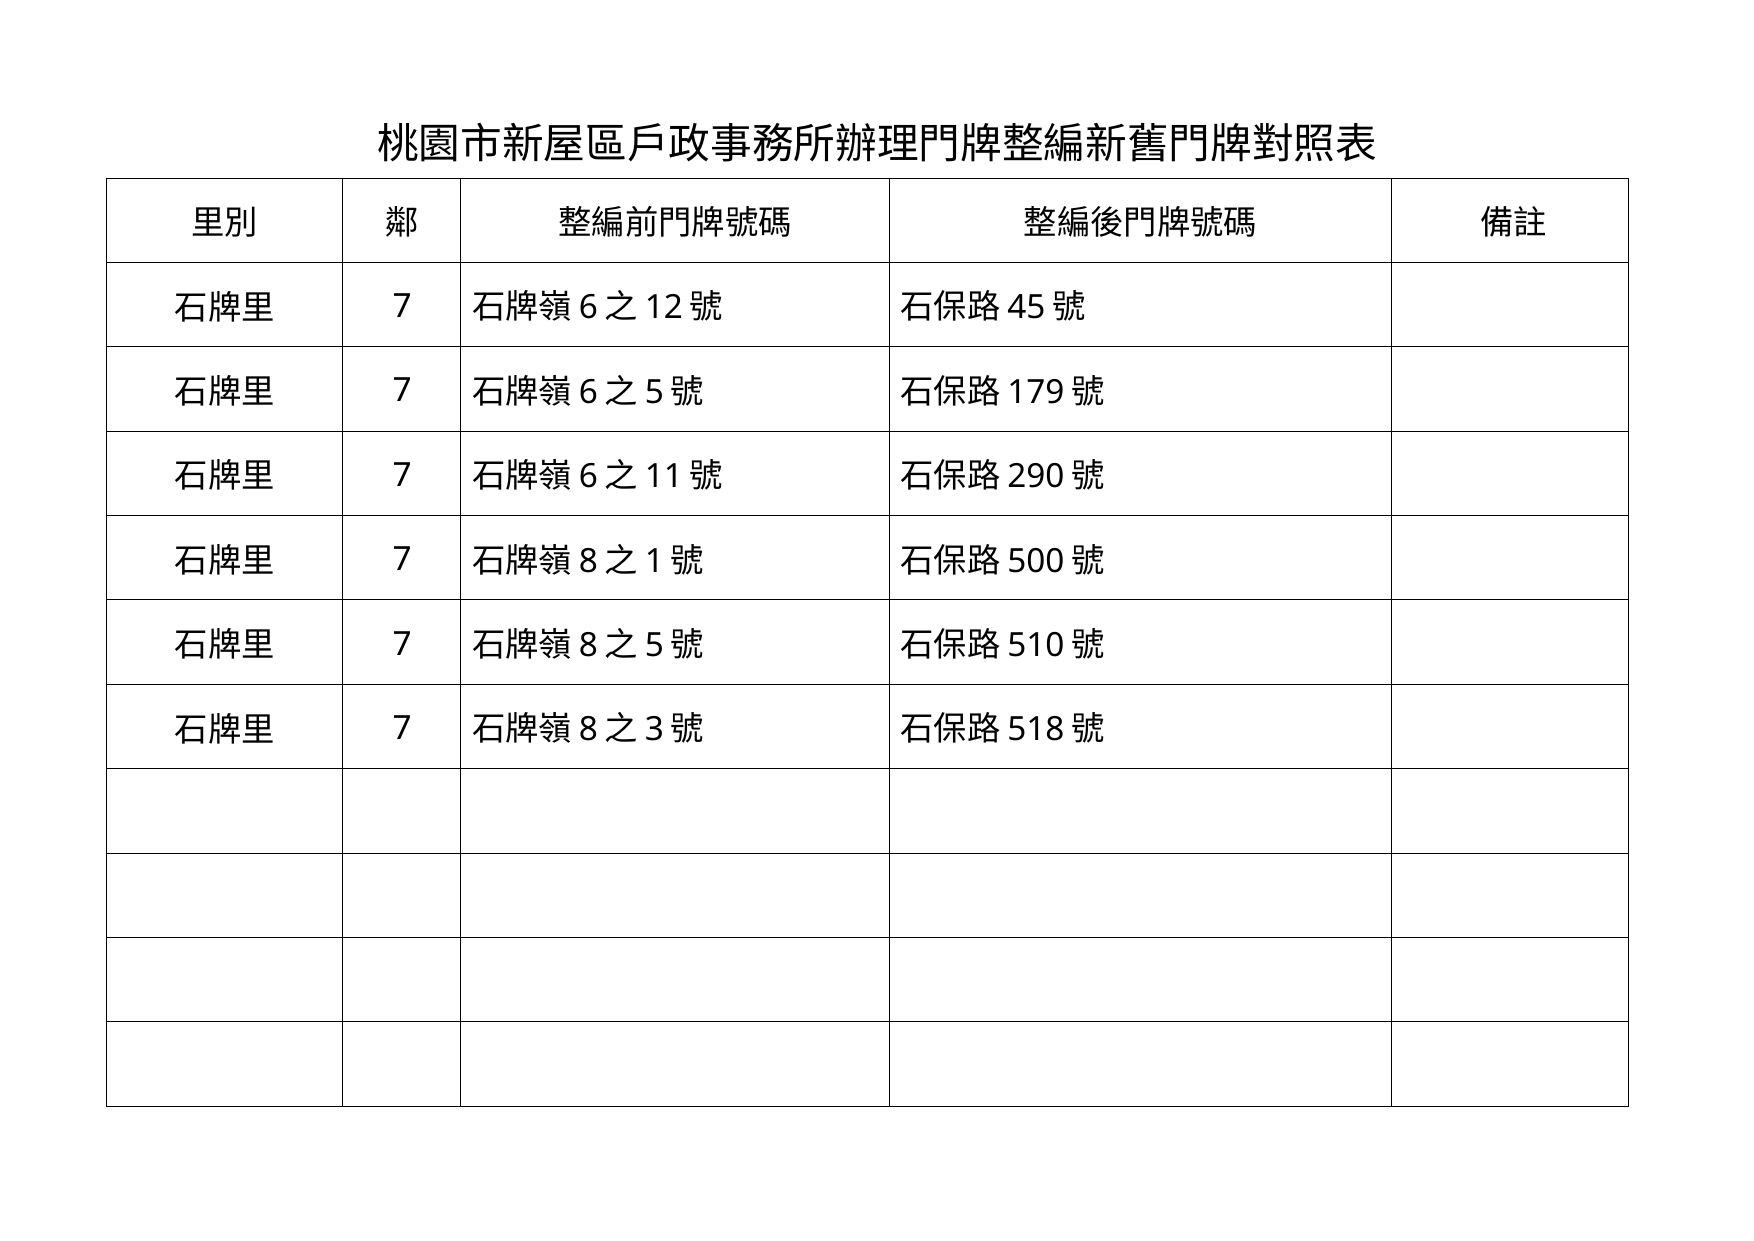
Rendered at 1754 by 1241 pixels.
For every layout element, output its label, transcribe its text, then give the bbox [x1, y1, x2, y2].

table_cell [1392, 600, 1628, 684]
table_cell 石牌嶺6之11號 [461, 432, 889, 515]
table_cell [890, 938, 1391, 1021]
table_cell 石保路179號 [890, 347, 1391, 431]
table_cell 石牌嶺8之5號 [461, 600, 889, 684]
table_cell [1392, 1022, 1628, 1106]
table_cell 7 [343, 516, 460, 599]
table_header 整編後門牌號碼 [890, 179, 1391, 262]
table_cell [1392, 854, 1628, 937]
table_header 備註 [1392, 179, 1628, 262]
table_cell 石牌嶺6之12號 [461, 263, 889, 346]
table_cell [890, 1022, 1391, 1106]
table_header 鄰 [343, 179, 460, 262]
table_cell 石牌里 [107, 347, 342, 431]
table_cell [461, 854, 889, 937]
table_cell 石牌嶺6之5號 [461, 347, 889, 431]
table_cell [343, 938, 460, 1021]
table_cell 石牌里 [107, 685, 342, 768]
table_cell [1392, 769, 1628, 852]
table_cell [461, 938, 889, 1021]
table_cell 石保路45號 [890, 263, 1391, 346]
table_cell 7 [343, 263, 460, 346]
table_cell 石牌嶺8之1號 [461, 516, 889, 599]
table_cell [890, 854, 1391, 937]
table_cell [343, 1022, 460, 1106]
table_cell 7 [343, 347, 460, 431]
table_cell [1392, 938, 1628, 1021]
table_cell [1392, 685, 1628, 768]
table_cell 石保路500號 [890, 516, 1391, 599]
table_header 里別 [107, 179, 342, 262]
table_cell 石牌里 [107, 600, 342, 684]
table_cell 石保路290號 [890, 432, 1391, 515]
table_cell [107, 938, 342, 1021]
table_cell 石保路510號 [890, 600, 1391, 684]
table_cell [343, 854, 460, 937]
table_cell [107, 854, 342, 937]
table_cell [107, 769, 342, 852]
table_cell 石牌里 [107, 263, 342, 346]
table_cell [1392, 263, 1628, 346]
table_cell [461, 769, 889, 852]
table_cell 石牌里 [107, 516, 342, 599]
table_header 整編前門牌號碼 [461, 179, 889, 262]
table_cell [1392, 516, 1628, 599]
table_cell 石保路518號 [890, 685, 1391, 768]
table_cell [343, 769, 460, 852]
table_cell [461, 1022, 889, 1106]
table_cell [1392, 432, 1628, 515]
table_cell 7 [343, 432, 460, 515]
table_cell [890, 769, 1391, 852]
table_cell [107, 1022, 342, 1106]
table_cell 7 [343, 600, 460, 684]
table_cell 石牌里 [107, 432, 342, 515]
table_cell 石牌嶺8之3號 [461, 685, 889, 768]
table_cell 7 [343, 685, 460, 768]
table_cell [1392, 347, 1628, 431]
text 桃園市新屋區戶政事務所辦理門牌整編新舊門牌對照表 [118, 102, 1636, 177]
